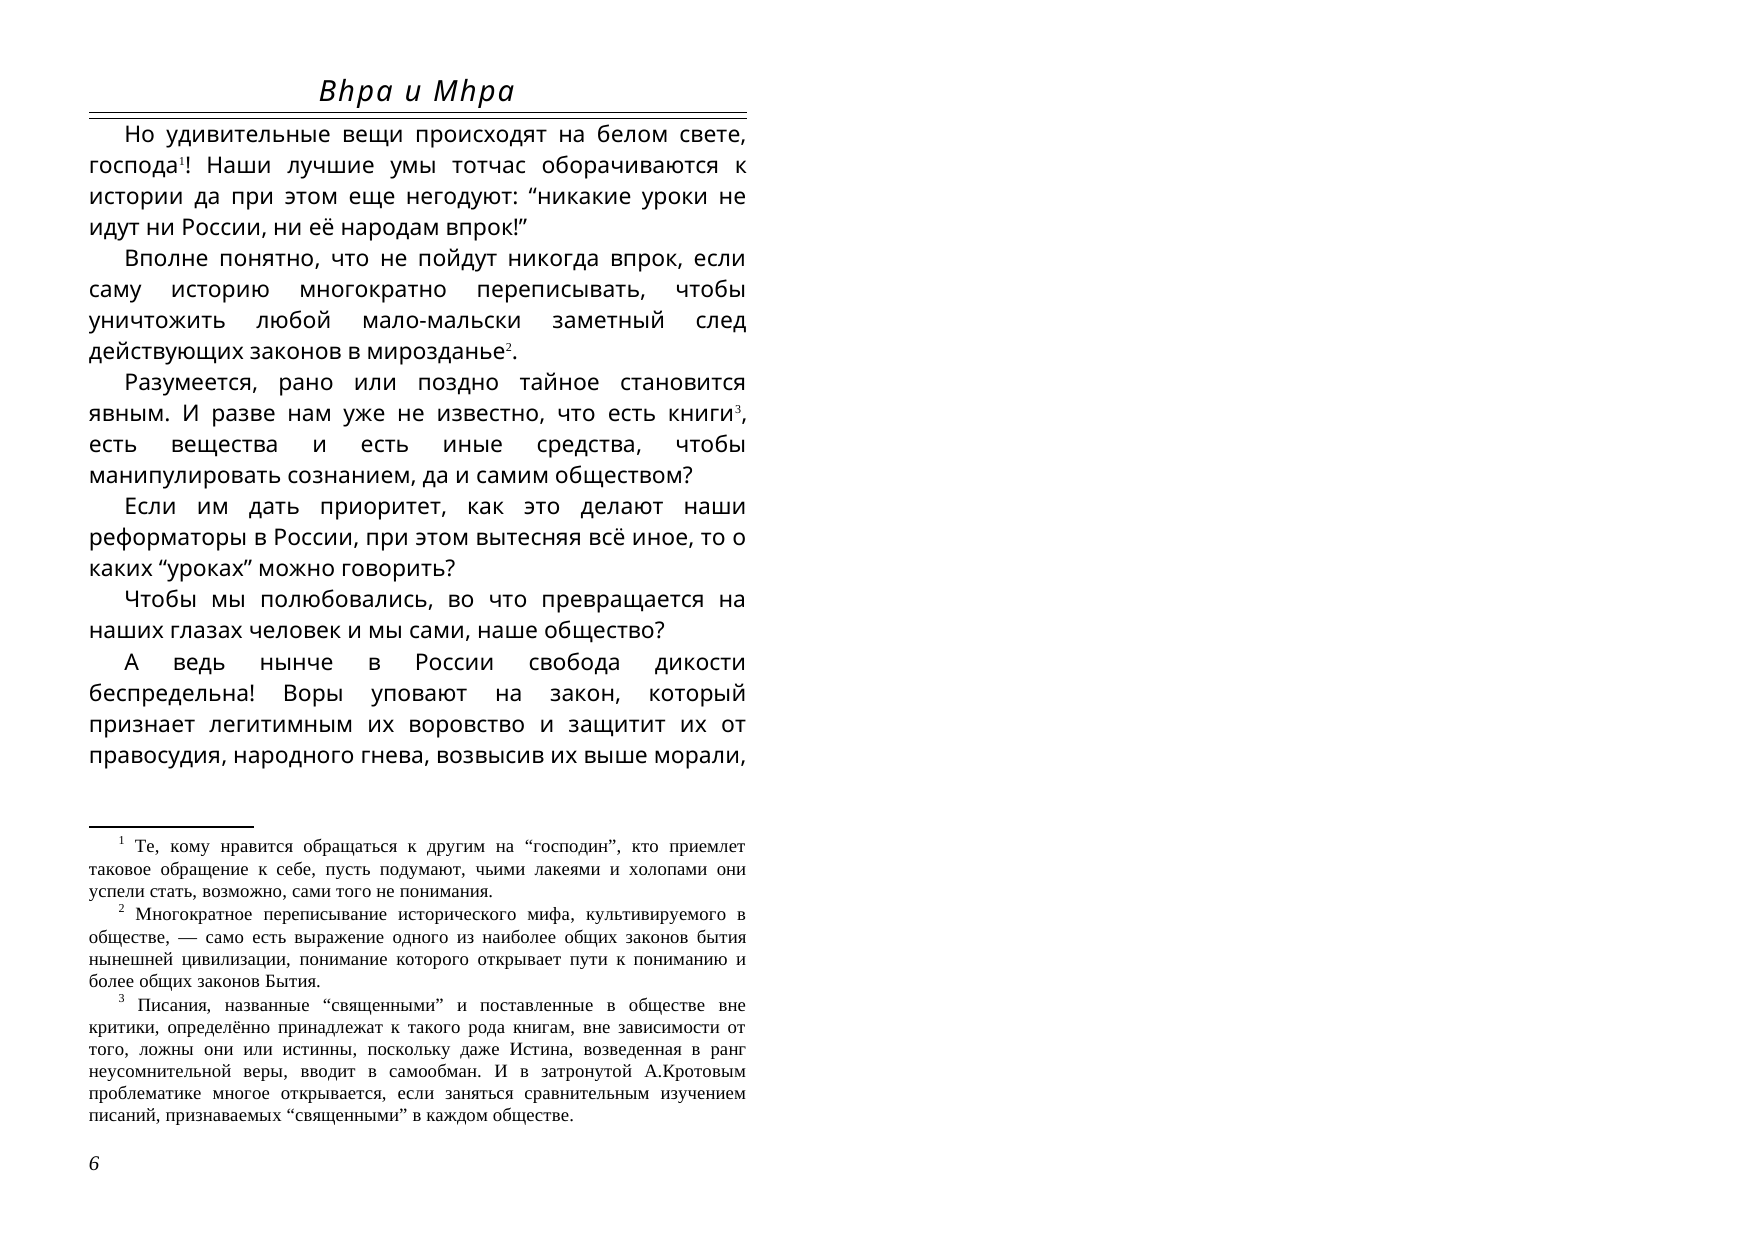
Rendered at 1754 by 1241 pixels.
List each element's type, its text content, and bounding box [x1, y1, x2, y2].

text Чтобы мы полюбовались, во что превращается на наших глазах человек и мы сами, наше общество? [89, 583, 747, 646]
text Но удивительные вещи происходят на белом свете, господа! Наши лучшие умы тотчас оборачиваются к истории да при этом еще негодуют: “никакие уроки не идут ни России, ни её народам впрок!” [89, 119, 747, 242]
text Те, кому нравится обращаться к другим на “господин”, кто приемлет таковое обращение к себе, пусть подумают, чьими лакеями и холопами они успели стать, возможно, сами того не понимания. [89, 833, 747, 901]
text А ведь нынче в России свобода дикости беспредельна! Воры уповают на закон, который признает легитимным их воровство и защитит их от правосудия, народного гнева, возвысив их выше морали, [89, 646, 747, 770]
text Вполне понятно, что не пойдут никогда впрок, если саму историю многократно переписывать, чтобы уничтожить любой мало-мальски заметный след действующих законов в мирозданье. [89, 242, 747, 366]
text Разумеется, рано или поздно тайное становится явным. И разве нам уже не известно, что есть книги, есть вещества и есть иные средства, чтобы манипулировать сознанием, да и самим обществом? [89, 366, 747, 490]
text Если им дать приоритет, как это делают наши реформаторы в России, при этом вытесняя всё иное, то о каких “уроках” можно говорить? [89, 490, 747, 583]
text Писания, названные “священными” и поставленные в обществе вне критики, определённо принадлежат к такого рода книгам, вне зависимости от того, ложны они или истинны, поскольку даже Истина, возведенная в ранг неусомнительной веры, вводит в самообман. И в затронутой А.Кротовым проблематике многое открывается, если заняться сравнительным изучением писаний, признаваемых “священными” в каждом обществе. [89, 991, 747, 1126]
text Многократное переписывание исторического мифа, культивируемого в обществе, — само есть выражение одного из наиболее общих законов бытия нынешней цивилизации, понимание которого открывает пути к пониманию и более общих законов Бытия. [89, 901, 747, 991]
